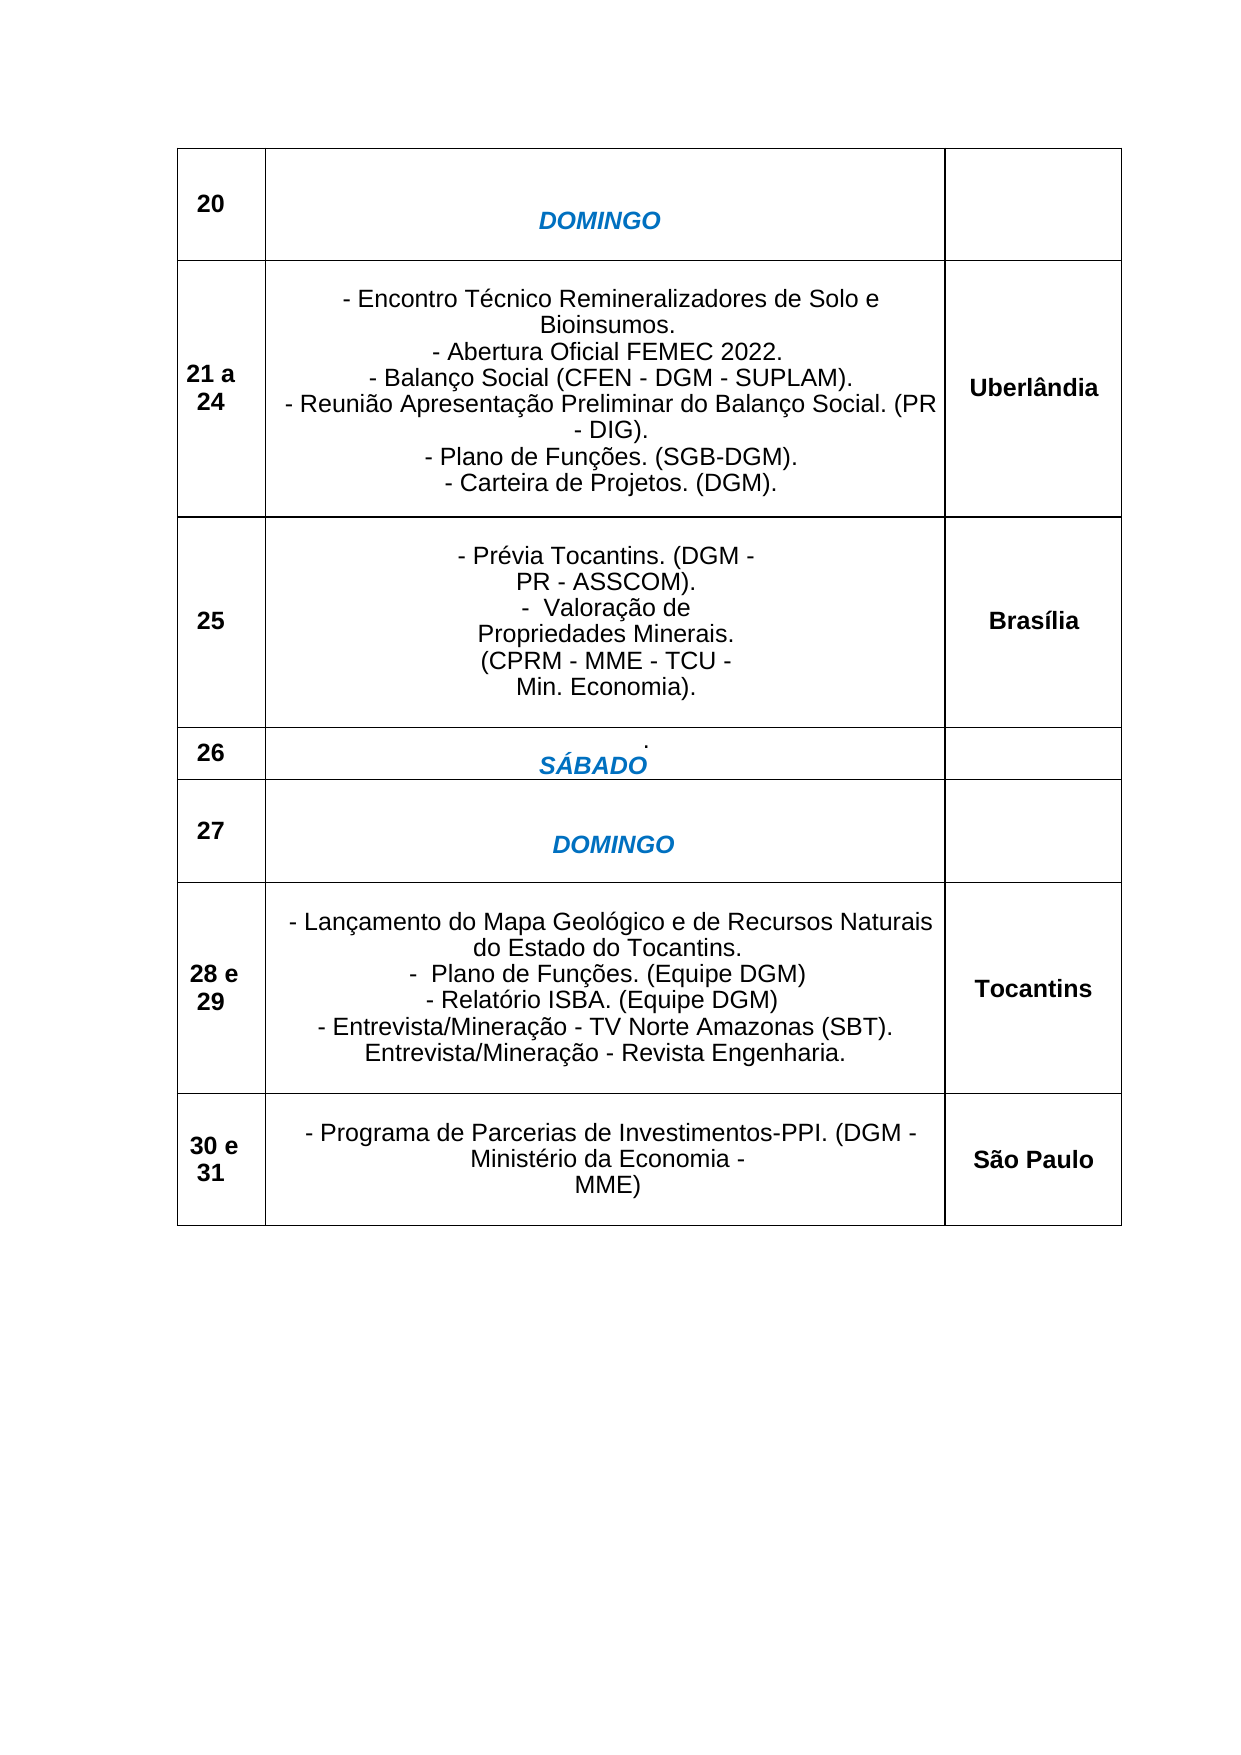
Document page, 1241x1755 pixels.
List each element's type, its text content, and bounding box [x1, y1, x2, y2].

table_cell 27 [178, 780, 265, 882]
table_cell - Encontro Técnico Remineralizadores de Solo e Bioinsumos. - Abertura Oficial FEMEC 2022. - Balanço Social (CFEN - DGM - SUPLAM). - Reunião Apresentação Preliminar do Balanço Social. (PR - DIG). - Plano de Funções. (SGB-DGM). - Carteira de Projetos. (DGM). [266, 261, 944, 516]
table_cell Brasília [946, 518, 1121, 727]
table_cell Uberlândia [946, 261, 1121, 516]
table_cell [946, 149, 1121, 259]
table_cell 26 [178, 728, 265, 779]
table_cell [946, 728, 1121, 779]
table_cell 25 [178, 518, 265, 727]
table_cell . SÁBADO [266, 728, 944, 779]
table_cell São Paulo [946, 1094, 1121, 1225]
table_cell 28 e 29 [178, 883, 265, 1093]
table_cell - Programa de Parcerias de Investimentos-PPI. (DGM - Ministério da Economia - MME) [266, 1094, 944, 1225]
table_cell - Prévia Tocantins. (DGM - PR - ASSCOM). - Valoração de Propriedades Minerais. (CPRM - MME - TCU - Min. Economia). [266, 518, 944, 727]
table_cell DOMINGO [266, 149, 944, 259]
table_cell [946, 780, 1121, 882]
table_cell Tocantins [946, 883, 1121, 1093]
table_cell 30 e 31 [178, 1094, 265, 1225]
table_cell 20 [178, 149, 265, 259]
table_cell - Lançamento do Mapa Geológico e de Recursos Naturais do Estado do Tocantins. - Plano de Funções. (Equipe DGM) - Relatório ISBA. (Equipe DGM) - Entrevista/Mineração - TV Norte Amazonas (SBT). Entrevista/Mineração - Revista Engenharia. [266, 883, 944, 1093]
table_cell 21 a 24 [178, 261, 265, 516]
table_cell DOMINGO [266, 780, 944, 882]
